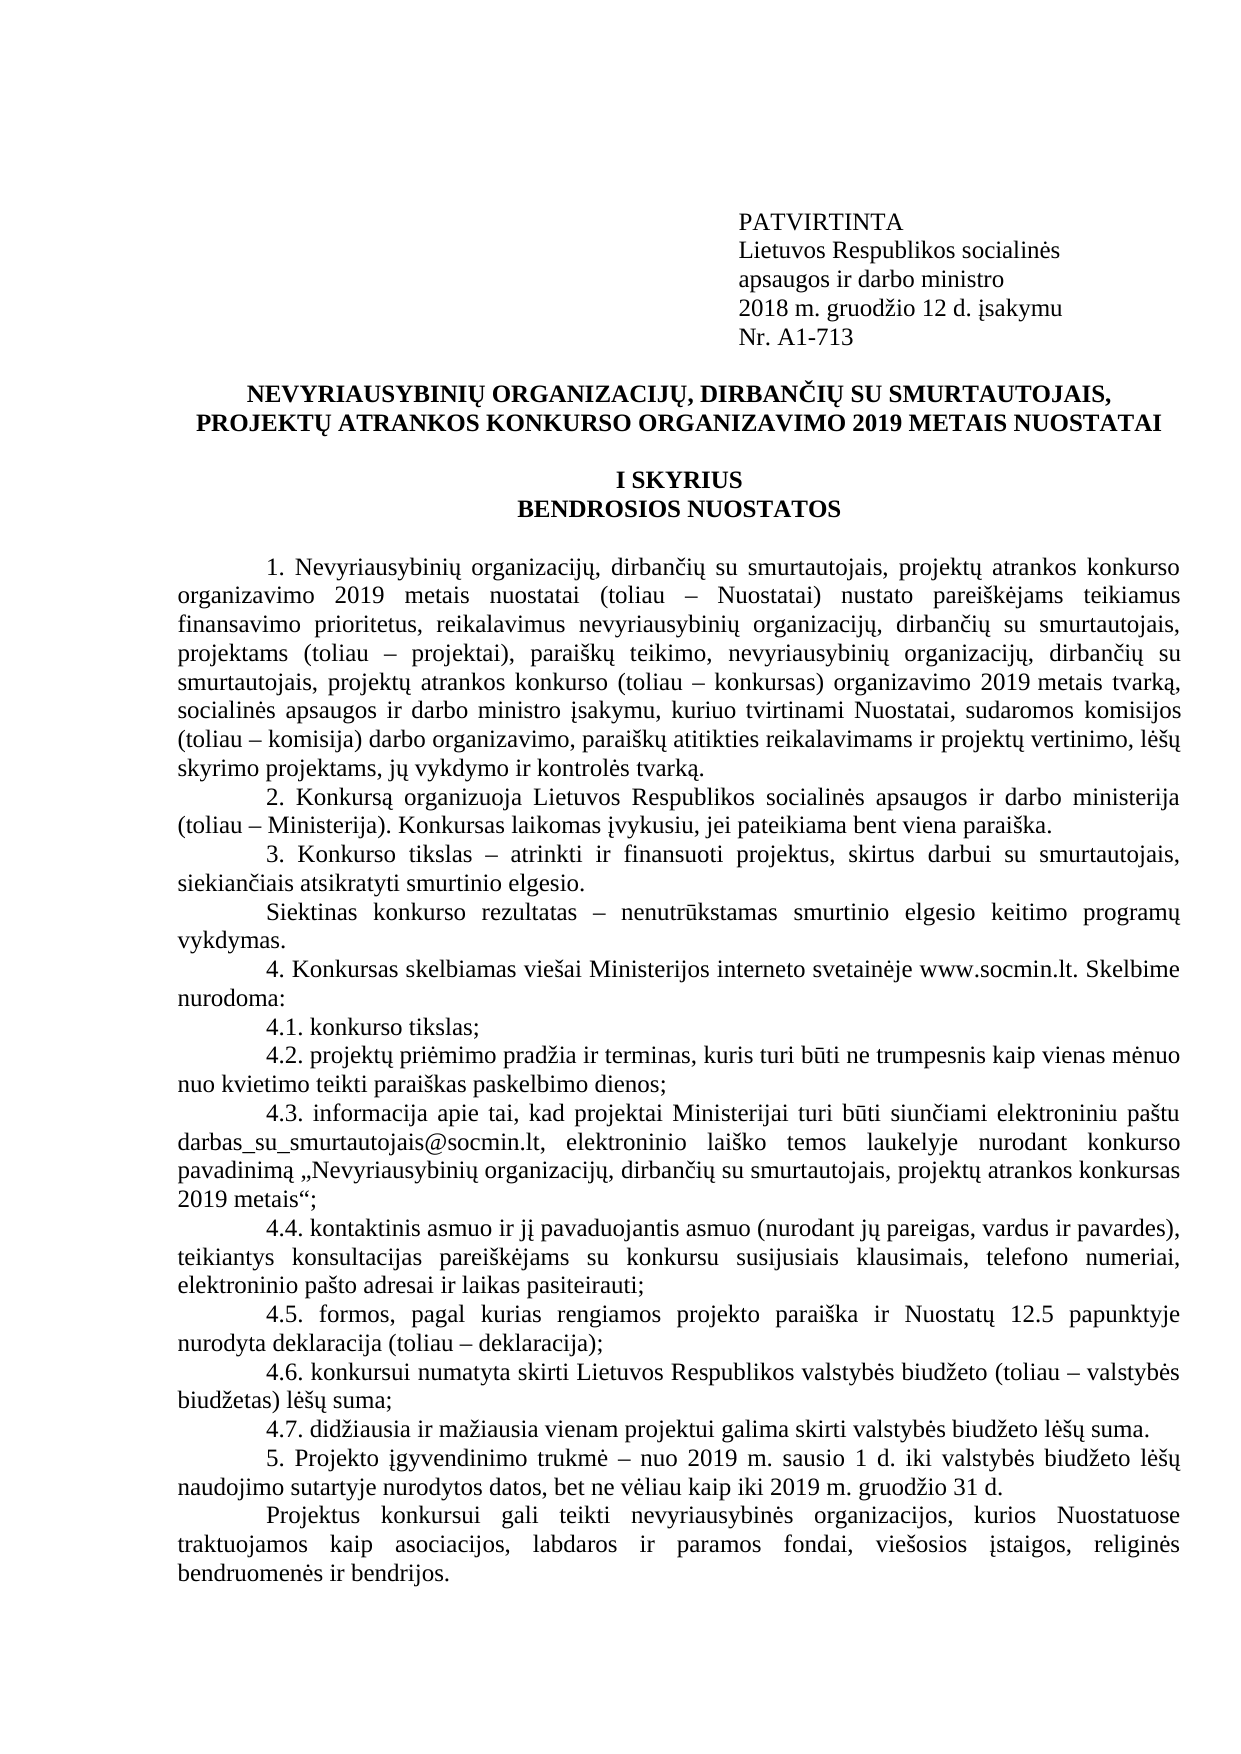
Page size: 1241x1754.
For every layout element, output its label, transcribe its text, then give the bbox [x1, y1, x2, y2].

text 1. Nevyriausybinių organizacijų, dirbančių su smurtautojais, projektų atrankos konkurso organizavimo 2019 metais nuostatai (toliau – Nuostatai) nustato pareiškėjams teikiamus finansavimo prioritetus, reikalavimus nevyriausybinių organizacijų, dirbančių su smurtautojais, projektams (toliau – projektai), paraiškų teikimo, nevyriausybinių organizacijų, dirbančių su smurtautojais, projektų atrankos konkurso (toliau – konkursas) organizavimo 2019 metais tvarką, socialinės apsaugos ir darbo ministro įsakymu, kuriuo tvirtinami Nuostatai, sudaromos komisijos (toliau – komisija) darbo organizavimo, paraiškų atitikties reikalavimams ir projektų vertinimo, lėšų skyrimo projektams, jų vykdymo ir kontrolės tvarką. [177, 552, 1181, 782]
text 5. Projekto įgyvendinimo trukmė – nuo 2019 m. sausio 1 d. iki valstybės biudžeto lėšų naudojimo sutartyje nurodytos datos, bet ne vėliau kaip iki 2019 m. gruodžio 31 d. [177, 1443, 1181, 1500]
text apsaugos ir darbo ministro [738, 264, 1181, 293]
text 4.5. formos, pagal kurias rengiamos projekto paraiška ir Nuostatų 12.5 papunktyje nurodyta deklaracija (toliau – deklaracija); [177, 1299, 1181, 1357]
text 4.2. projektų priėmimo pradžia ir terminas, kuris turi būti ne trumpesnis kaip vienas mėnuo nuo kvietimo teikti paraiškas paskelbimo dienos; [177, 1040, 1181, 1098]
text Projektus konkursui gali teikti nevyriausybinės organizacijos, kurios Nuostatuose traktuojamos kaip asociacijos, labdaros ir paramos fondai, viešosios įstaigos, religinės bendruomenės ir bendrijos. [177, 1500, 1181, 1587]
text 2. Konkursą organizuoja Lietuvos Respublikos socialinės apsaugos ir darbo ministerija (toliau – Ministerija). Konkursas laikomas įvykusiu, jei pateikiama bent viena paraiška. [177, 782, 1181, 839]
text Siektinas konkurso rezultatas – nenutrūkstamas smurtinio elgesio keitimo programų vykdymas. [177, 897, 1181, 954]
text 3. Konkurso tikslas – atrinkti ir finansuoti projektus, skirtus darbui su smurtautojais, siekiančiais atsikratyti smurtinio elgesio. [177, 839, 1181, 897]
text BENDROSIOS NUOSTATOS [177, 494, 1181, 523]
text NEVYRIAUSYBINIŲ ORGANIZACIJŲ, DIRBANČIŲ SU SMURTAUTOJAIS, PROJEKTŲ ATRANKOS KONKURSO ORGANIZAVIMO 2019 METAIS NUOSTATAI [177, 379, 1181, 437]
text 2018 m. gruodžio 12 d. įsakymu [738, 293, 1181, 322]
text Lietuvos Respublikos socialinės [738, 235, 1181, 264]
text 4.4. kontaktinis asmuo ir jį pavaduojantis asmuo (nurodant jų pareigas, vardus ir pavardes), teikiantys konsultacijas pareiškėjams su konkursu susijusiais klausimais, telefono numeriai, elektroninio pašto adresai ir laikas pasiteirauti; [177, 1213, 1181, 1299]
text 4.6. konkursui numatyta skirti Lietuvos Respublikos valstybės biudžeto (toliau – valstybės biudžetas) lėšų suma; [177, 1357, 1181, 1414]
text Nr. A1-713 [738, 322, 1181, 350]
text 4. Konkursas skelbiamas viešai Ministerijos interneto svetainėje www.socmin.lt. Skelbime nurodoma: [177, 954, 1181, 1012]
text PATVIRTINTA [738, 207, 1181, 235]
text 4.1. konkurso tikslas; [177, 1012, 1181, 1040]
text 4.7. didžiausia ir mažiausia vienam projektui galima skirti valstybės biudžeto lėšų suma. [177, 1414, 1181, 1443]
text 4.3. informacija apie tai, kad projektai Ministerijai turi būti siunčiami elektroniniu paštu darbas_su_smurtautojais@socmin.lt, elektroninio laiško temos laukelyje nurodant konkurso pavadinimą „Nevyriausybinių organizacijų, dirbančių su smurtautojais, projektų atrankos konkursas 2019 metais“; [177, 1098, 1181, 1213]
text I SKYRIUS [177, 465, 1181, 494]
